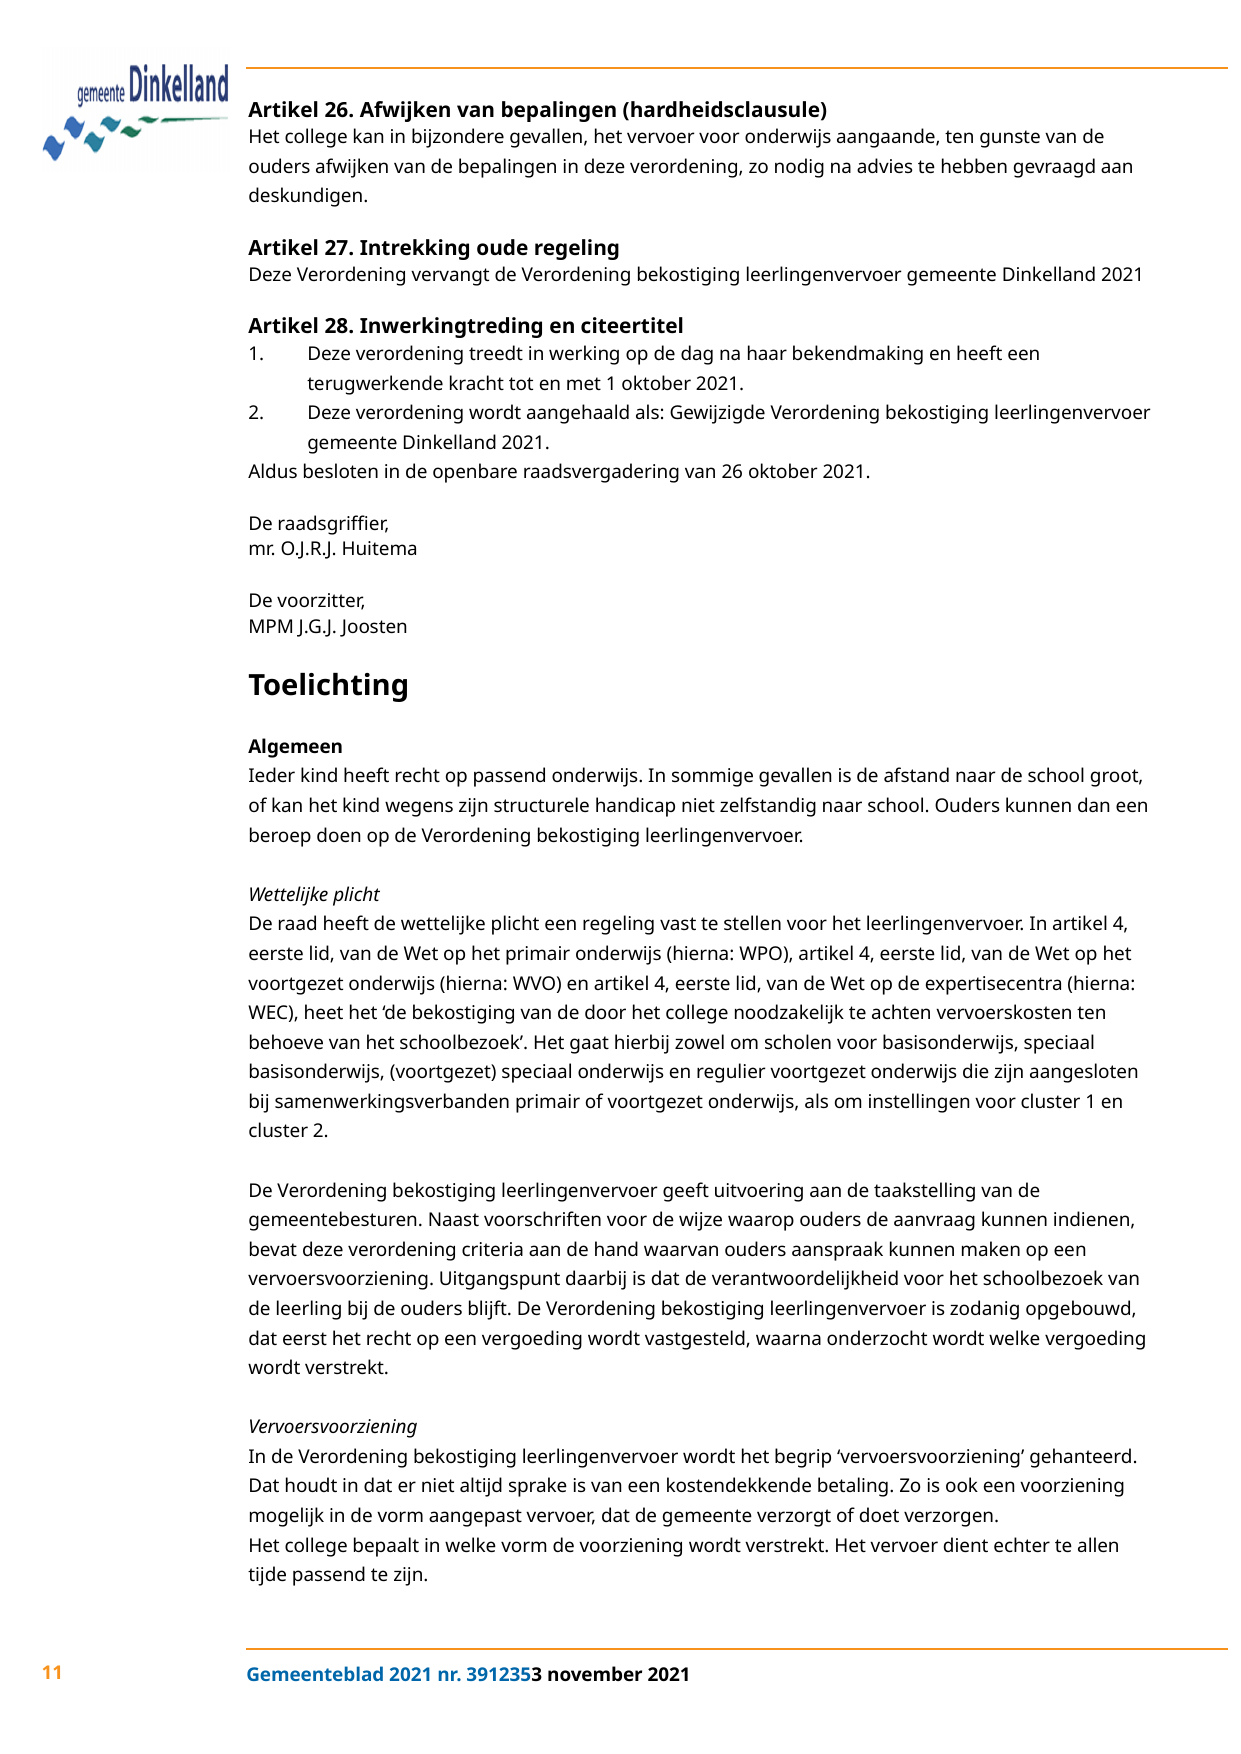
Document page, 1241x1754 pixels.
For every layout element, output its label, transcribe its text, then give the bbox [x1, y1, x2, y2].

text mr. O.J.R.J. Huitema [248, 536, 1152, 561]
text De voorzitter, [248, 587, 1152, 613]
text Vervoersvoorziening [248, 1413, 1152, 1439]
text Wettelijke plicht [248, 881, 1152, 907]
text Algemeen [248, 733, 1152, 759]
text De Verordening bekostiging leerlingenvervoer geeft uitvoering aan de taakstelling van de gemeentebesturen. Naast voorschriften voor de wijze waarop ouders de aanvraag kunnen indienen, bevat deze verordening criteria aan de hand waarvan ouders aanspraak kunnen maken op een vervoersvoorziening. Uitgangspunt daarbij is dat de verantwoordelijkheid voor het schoolbezoek van de leerling bij de ouders blijft. De Verordening bekostiging leerlingenvervoer is zodanig opgebouwd, dat eerst het recht op een vergoeding wordt vastgesteld, waarna onderzocht wordt welke vergoeding wordt verstrekt. [248, 1177, 1152, 1380]
text Artikel 26. Afwijken van bepalingen (hardheidsclausule) [248, 95, 1152, 123]
text De raad heeft de wettelijke plicht een regeling vast te stellen voor het leerlingenvervoer. In artikel 4, eerste lid, van de Wet op het primair onderwijs (hierna: WPO), artikel 4, eerste lid, van de Wet op het voortgezet onderwijs (hierna: WVO) en artikel 4, eerste lid, van de Wet op de expertisecentra (hierna: WEC), heet het ‘de bekostiging van de door het college noodzakelijk te achten vervoerskosten ten behoeve van het schoolbezoek’. Het gaat hierbij zowel om scholen voor basisonderwijs, speciaal basisonderwijs, (voortgezet) speciaal onderwijs en regulier voortgezet onderwijs die zijn aangesloten bij samenwerkingsverbanden primair of voortgezet onderwijs, als om instellingen voor cluster 1 en cluster 2. [248, 911, 1152, 1143]
text De raadsgriffier, [248, 510, 1152, 536]
text MPM J.G.J. Joosten [248, 613, 1152, 638]
text Deze Verordening vervangt de Verordening bekostiging leerlingenvervoer gemeente Dinkelland 2021 [248, 261, 1152, 287]
text Aldus besloten in de openbare raadsvergadering van 26 oktober 2021. [248, 458, 1152, 484]
text Toelichting [248, 664, 1152, 704]
text Artikel 27. Intrekking oude regeling [248, 233, 1152, 261]
text Ieder kind heeft recht op passend onderwijs. In sommige gevallen is de afstand naar de school groot, of kan het kind wegens zijn structurele handicap niet zelfstandig naar school. Ouders kunnen dan een beroep doen op de Verordening bekostiging leerlingenvervoer. [248, 763, 1152, 848]
text Het college kan in bijzondere gevallen, het vervoer voor onderwijs aangaande, ten gunste van de ouders afwijken van de bepalingen in deze verordening, zo nodig na advies te hebben gevraagd aan deskundigen. [248, 123, 1152, 208]
list Deze verordening wordt aangehaald als: Gewijzigde Verordening bekostiging leerlingenvervoer gemeente Dinkelland 2021. [248, 399, 1152, 454]
text In de Verordening bekostiging leerlingenvervoer wordt het begrip ‘vervoersvoorziening’ gehanteerd. Dat houdt in dat er niet altijd sprake is van een kostendekkende betaling. Zo is ook een voorziening mogelijk in de vorm aangepast vervoer, dat de gemeente verzorgt of doet verzorgen. [248, 1443, 1152, 1528]
list Deze verordening treedt in werking op de dag na haar bekendmaking en heeft een terugwerkende kracht tot en met 1 oktober 2021. [248, 340, 1152, 395]
text Het college bepaalt in welke vorm de voorziening wordt verstrekt. Het vervoer dient echter te allen tijde passend te zijn. [248, 1532, 1152, 1587]
picture [41, 47, 231, 172]
text Artikel 28. Inwerkingtreding en citeertitel [248, 312, 1152, 340]
